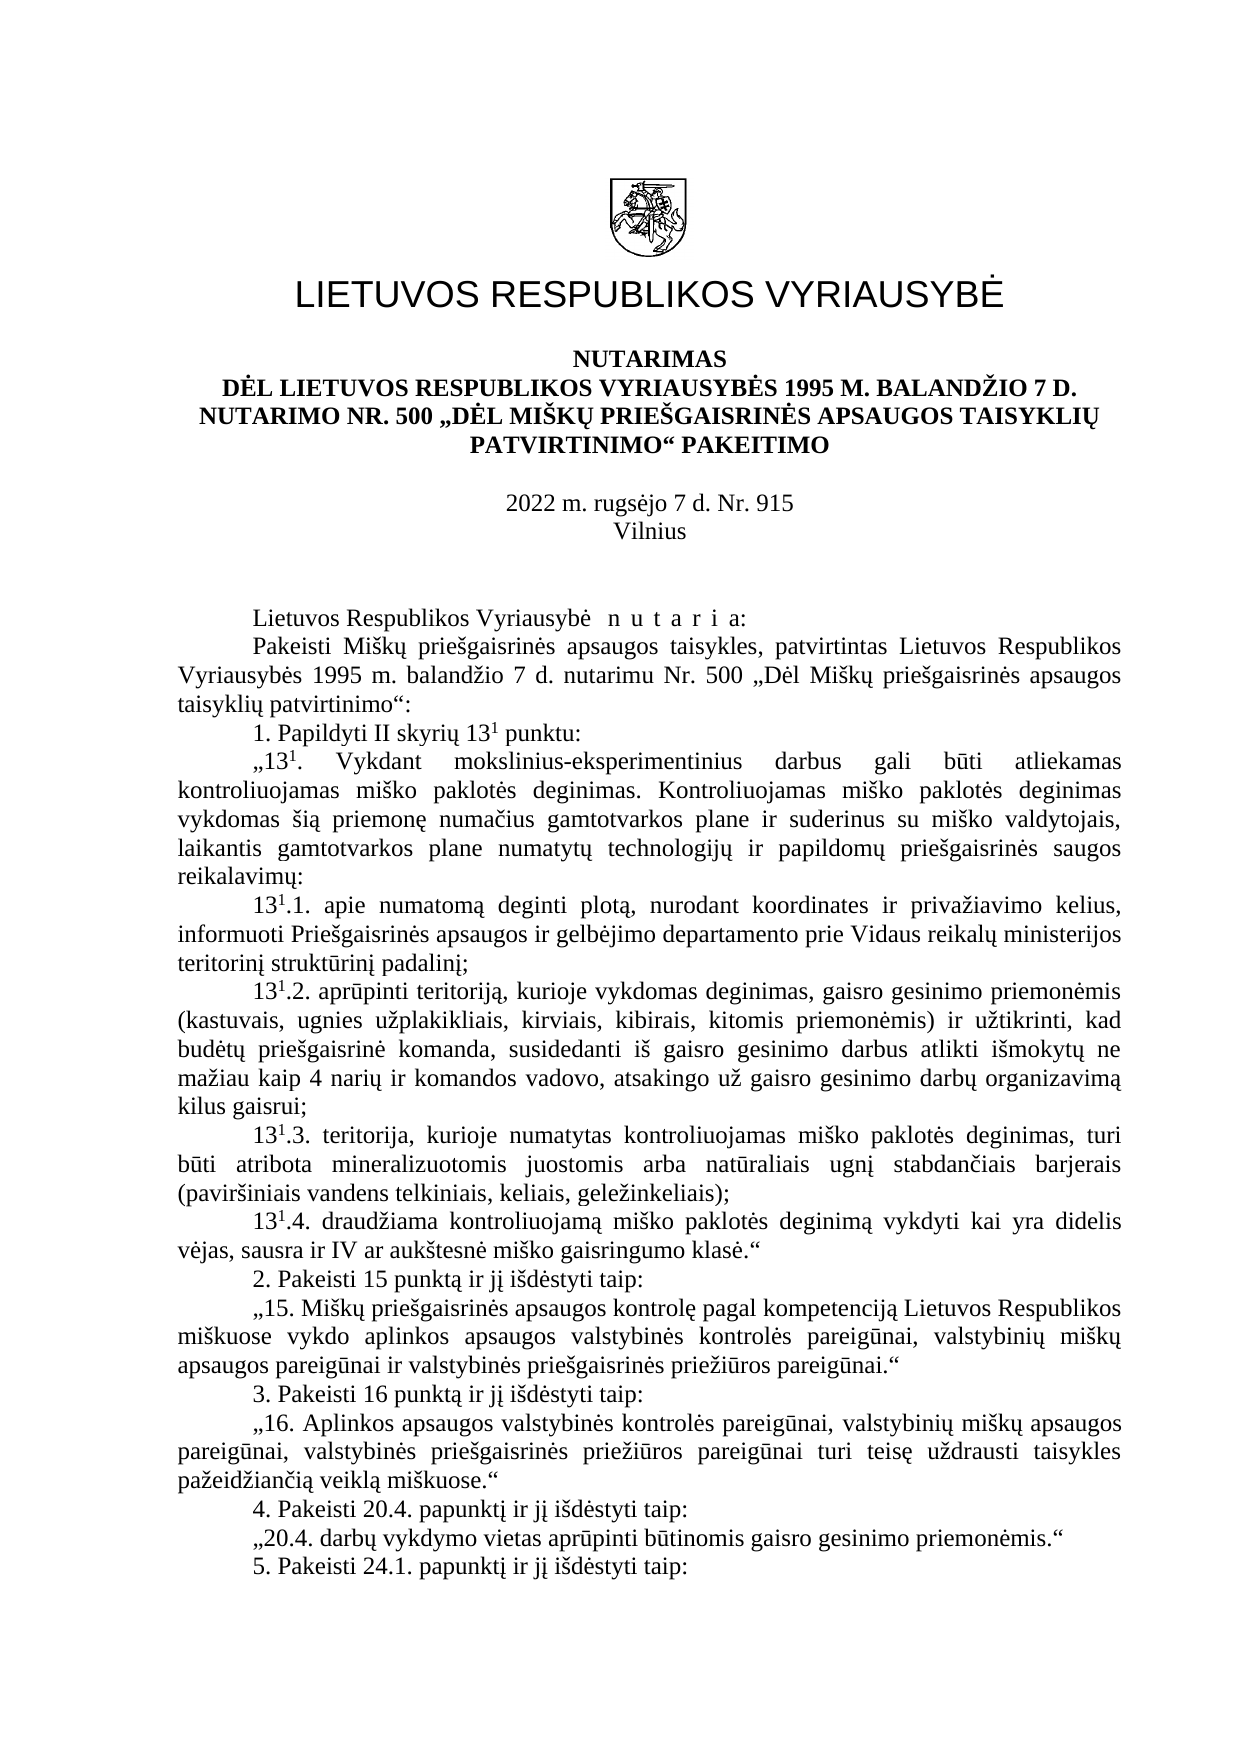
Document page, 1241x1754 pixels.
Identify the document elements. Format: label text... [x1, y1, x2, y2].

text „15. Miškų priešgaisrinės apsaugos kontrolę pagal kompetenciją Lietuvos Respublikos miškuose vykdo aplinkos apsaugos valstybinės kontrolės pareigūnai, valstybinių miškų apsaugos pareigūnai ir valstybinės priešgaisrinės priežiūros pareigūnai.“ [177, 1293, 1122, 1379]
text 4. Pakeisti 20.4. papunktį ir jį išdėstyti taip: [177, 1494, 1122, 1523]
text DĖL LIETUVOS RESPUBLIKOS VYRIAUSYBĖS 1995 M. BALANDŽIO 7 D. NUTARIMO NR. 500 „DĖL MIŠKŲ PRIEŠGAISRINĖS APSAUGOS TAISYKLIŲ PATVIRTINIMO“ PAKEITIMO [177, 373, 1122, 459]
text Vilnius [177, 516, 1122, 545]
text 131.4. draudžiama kontroliuojamą miško paklotės deginimą vykdyti kai yra didelis vėjas, sausra ir IV ar aukštesnė miško gaisringumo klasė.“ [177, 1206, 1122, 1264]
text „20.4. darbų vykdymo vietas aprūpinti būtinomis gaisro gesinimo priemonėmis.“ [177, 1523, 1122, 1551]
text 3. Pakeisti 16 punktą ir jį išdėstyti taip: [177, 1379, 1122, 1408]
text 5. Pakeisti 24.1. papunktį ir jį išdėstyti taip: [177, 1551, 1122, 1580]
text „131. Vykdant mokslinius-eksperimentinius darbus gali būti atliekamas kontroliuojamas miško paklotės deginimas. Kontroliuojamas miško paklotės deginimas vykdomas šią priemonę numačius gamtotvarkos plane ir suderinus su miško valdytojais, laikantis gamtotvarkos plane numatytų technologijų ir papildomų priešgaisrinės saugos reikalavimų: [177, 746, 1122, 890]
text Lietuvos Respublikos Vyriausybė nutaria: [177, 603, 1122, 631]
text nutarimas [177, 344, 1122, 373]
text 131.3. teritorija, kurioje numatytas kontroliuojamas miško paklotės deginimas, turi būti atribota mineralizuotomis juostomis arba natūraliais ugnį stabdančiais barjerais (paviršiniais vandens telkiniais, keliais, geležinkeliais); [177, 1120, 1122, 1206]
text 131.1. apie numatomą deginti plotą, nurodant koordinates ir privažiavimo kelius, informuoti Priešgaisrinės apsaugos ir gelbėjimo departamento prie Vidaus reikalų ministerijos teritorinį struktūrinį padalinį; [177, 890, 1122, 976]
text 2. Pakeisti 15 punktą ir jį išdėstyti taip: [177, 1264, 1122, 1293]
text 1. Papildyti II skyrių 131 punktu: [177, 718, 1122, 746]
text Lietuvos Respublikos Vyriausybė [177, 272, 1122, 315]
text „16. Aplinkos apsaugos valstybinės kontrolės pareigūnai, valstybinių miškų apsaugos pareigūnai, valstybinės priešgaisrinės priežiūros pareigūnai turi teisę uždrausti taisykles pažeidžiančią veiklą miškuose.“ [177, 1408, 1122, 1494]
text 131.2. aprūpinti teritoriją, kurioje vykdomas deginimas, gaisro gesinimo priemonėmis (kastuvais, ugnies užplakikliais, kirviais, kibirais, kitomis priemonėmis) ir užtikrinti, kad budėtų priešgaisrinė komanda, susidedanti iš gaisro gesinimo darbus atlikti išmokytų ne mažiau kaip 4 narių ir komandos vadovo, atsakingo už gaisro gesinimo darbų organizavimą kilus gaisrui; [177, 976, 1122, 1120]
text Pakeisti Miškų priešgaisrinės apsaugos taisykles, patvirtintas Lietuvos Respublikos Vyriausybės 1995 m. balandžio 7 d. nutarimu Nr. 500 „Dėl Miškų priešgaisrinės apsaugos taisyklių patvirtinimo“: [177, 631, 1122, 718]
text 2022 m. rugsėjo 7 d. Nr. 915 [177, 488, 1122, 516]
